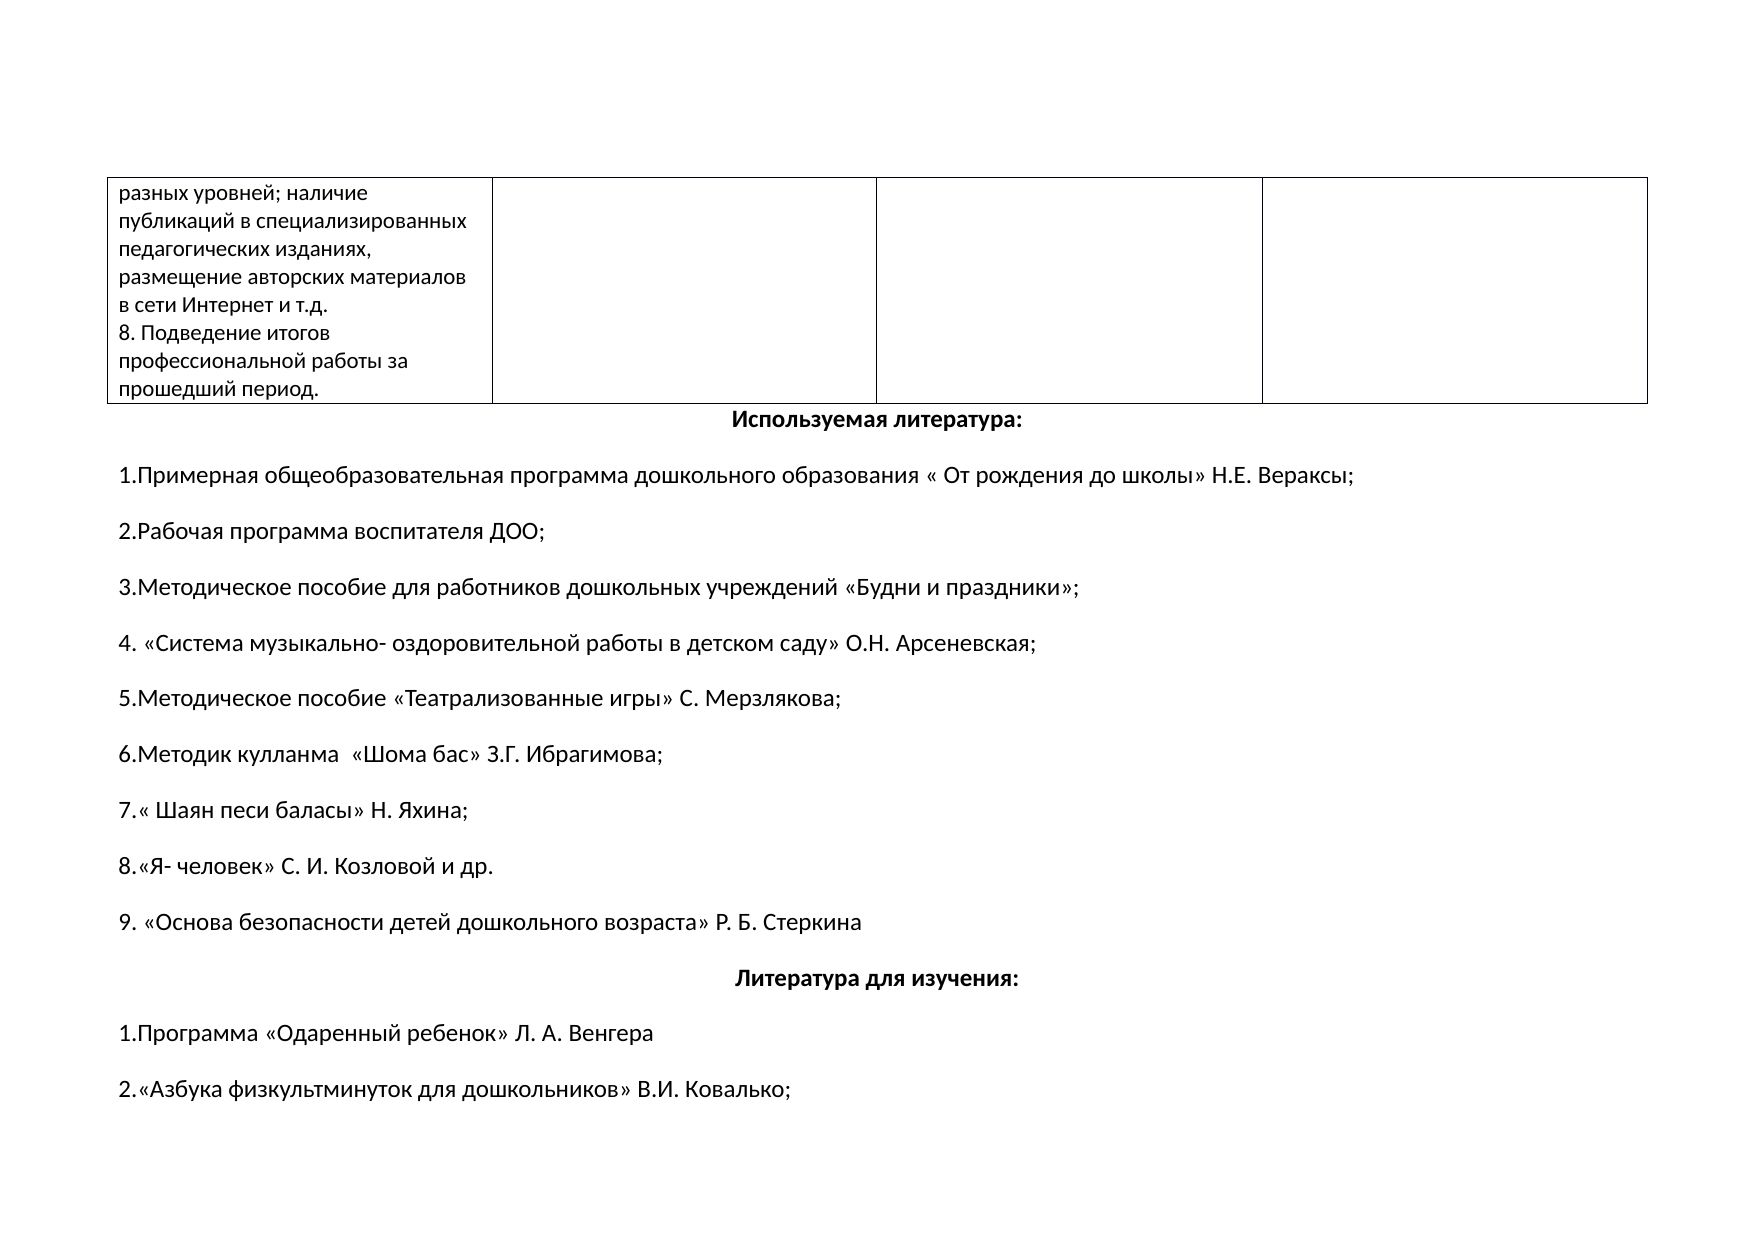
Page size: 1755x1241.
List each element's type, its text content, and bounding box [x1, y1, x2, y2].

table_cell [877, 178, 1262, 402]
list Рабочая программа воспитателя ДОО; [118, 515, 1636, 546]
list «Основа безопасности детей дошкольного возраста» Р. Б. Стеркина [118, 906, 1636, 936]
list « Шаян песи баласы» Н. Яхина; [118, 794, 1636, 825]
list «Система музыкально- оздоровительной работы в детском саду» О.Н. Арсеневская; [118, 627, 1636, 657]
text Литература для изучения: [118, 962, 1636, 992]
list «Я- человек» С. И. Козловой и др. [118, 850, 1636, 881]
list Методическое пособие «Театрализованные игры» С. Мерзлякова; [118, 683, 1636, 713]
list Методическое пособие для работников дошкольных учреждений «Будни и праздники»; [118, 571, 1636, 601]
table_cell разных уровней; наличие публикаций в специализированных педагогических изданиях, размещение авторских материалов в сети Интернет и т.д. 8. Подведение итогов профессиональной работы за прошедший период. [108, 178, 492, 402]
text Используемая литература: [118, 404, 1636, 434]
list «Азбука физкультминуток для дошкольников» В.И. Ковалько; [118, 1073, 1636, 1104]
table_cell [493, 178, 876, 402]
table_cell [1263, 178, 1647, 402]
list Программа «Одаренный ребенок» Л. А. Венгера [118, 1018, 1636, 1048]
list Примерная общеобразовательная программа дошкольного образования « От рождения до школы» Н.Е. Вераксы; [118, 459, 1636, 490]
list Методик кулланма «Шома бас» З.Г. Ибрагимова; [118, 738, 1636, 769]
